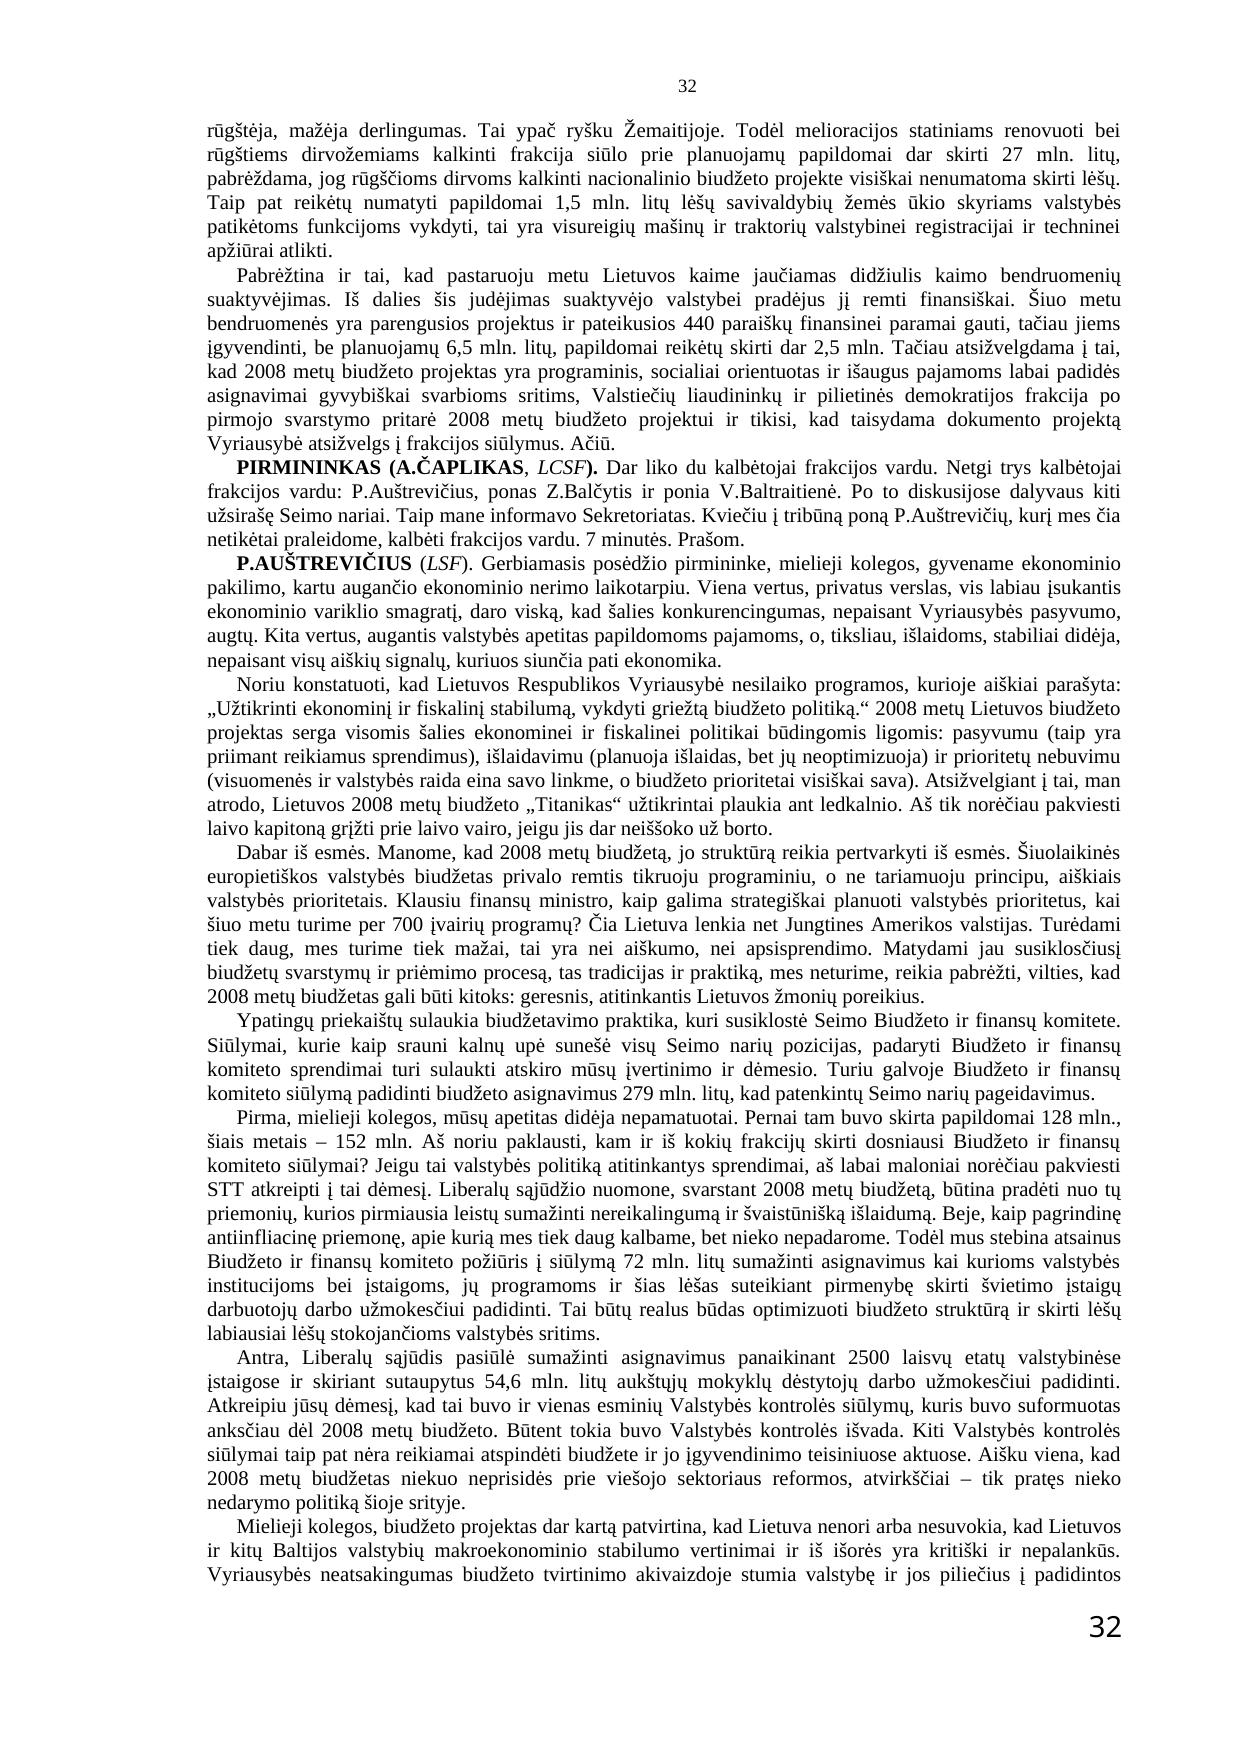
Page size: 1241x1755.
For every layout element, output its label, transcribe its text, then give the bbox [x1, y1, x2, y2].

text Dabar iš esmės. Manome, kad 2008 metų biudžetą, jo struktūrą reikia pertvarkyti iš esmės. Šiuolaikinės europietiškos valstybės biudžetas privalo remtis tikruoju programiniu, o ne tariamuoju principu, aiškiais valstybės prioritetais. Klausiu finansų ministro, kaip galima strategiškai planuoti valstybės prioritetus, kai šiuo metu turime per 700 įvairių programų? Čia Lietuva lenkia net Jungtines Amerikos valstijas. Turėdami tiek daug, mes turime tiek mažai, tai yra nei aiškumo, nei apsisprendimo. Matydami jau susiklosčiusį biudžetų svarstymų ir priėmimo procesą, tas tradicijas ir praktiką, mes neturime, reikia pabrėžti, vilties, kad 2008 metų biudžetas gali būti kitoks: geresnis, atitinkantis Lietuvos žmonių poreikius. [207, 840, 1122, 1008]
text Ypatingų priekaištų sulaukia biudžetavimo praktika, kuri susiklostė Seimo Biudžeto ir finansų komitete. Siūlymai, kurie kaip srauni kalnų upė sunešė visų Seimo narių pozicijas, padaryti Biudžeto ir finansų komiteto sprendimai turi sulaukti atskiro mūsų įvertinimo ir dėmesio. Turiu galvoje Biudžeto ir finansų komiteto siūlymą padidinti biudžeto asignavimus 279 mln. litų, kad patenkintų Seimo narių pageidavimus. [207, 1008, 1122, 1105]
text PIRMININKAS (A.ČAPLIKAS, LCSF). Dar liko du kalbėtojai frakcijos vardu. Netgi trys kalbėtojai frakcijos vardu: P.Auštrevičius, ponas Z.Balčytis ir ponia V.Baltraitienė. Po to diskusijose dalyvaus kiti užsirašę Seimo nariai. Taip mane informavo Sekretoriatas. Kviečiu į tribūną poną P.Auštrevičių, kurį mes čia netikėtai praleidome, kalbėti frakcijos vardu. 7 minutės. Prašom. [207, 455, 1122, 551]
text rūgštėja, mažėja derlingumas. Tai ypač ryšku Žemaitijoje. Todėl melioracijos statiniams renovuoti bei rūgštiems dirvožemiams kalkinti frakcija siūlo prie planuojamų papildomai dar skirti 27 mln. litų, pabrėždama, jog rūgščioms dirvoms kalkinti nacionalinio biudžeto projekte visiškai nenumatoma skirti lėšų. Taip pat reikėtų numatyti papildomai 1,5 mln. litų lėšų savivaldybių žemės ūkio skyriams valstybės patikėtoms funkcijoms vykdyti, tai yra visureigių mašinų ir traktorių valstybinei registracijai ir techninei apžiūrai atlikti. [207, 118, 1122, 262]
text Antra, Liberalų sąjūdis pasiūlė sumažinti asignavimus panaikinant 2500 laisvų etatų valstybinėse įstaigose ir skiriant sutaupytus 54,6 mln. litų aukštųjų mokyklų dėstytojų darbo užmokesčiui padidinti. Atkreipiu jūsų dėmesį, kad tai buvo ir vienas esminių Valstybės kontrolės siūlymų, kuris buvo suformuotas anksčiau dėl 2008 metų biudžeto. Būtent tokia buvo Valstybės kontrolės išvada. Kiti Valstybės kontrolės siūlymai taip pat nėra reikiamai atspindėti biudžete ir jo įgyvendinimo teisiniuose aktuose. Aišku viena, kad 2008 metų biudžetas niekuo neprisidės prie viešojo sektoriaus reformos, atvirkščiai – tik pratęs nieko nedarymo politiką šioje srityje. [207, 1345, 1122, 1514]
text P.AUŠTREVIČIUS (LSF). Gerbiamasis posėdžio pirmininke, mielieji kolegos, gyvename ekonominio pakilimo, kartu augančio ekonominio nerimo laikotarpiu. Viena vertus, privatus verslas, vis labiau įsukantis ekonominio variklio smagratį, daro viską, kad šalies konkurencingumas, nepaisant Vyriausybės pasyvumo, augtų. Kita vertus, augantis valstybės apetitas papildomoms pajamoms, o, tiksliau, išlaidoms, stabiliai didėja, nepaisant visų aiškių signalų, kuriuos siunčia pati ekonomika. [207, 551, 1122, 672]
text Mielieji kolegos, biudžeto projektas dar kartą patvirtina, kad Lietuva nenori arba nesuvokia, kad Lietuvos ir kitų Baltijos valstybių makroekonominio stabilumo vertinimai ir iš išorės yra kritiški ir nepalankūs. Vyriausybės neatsakingumas biudžeto tvirtinimo akivaizdoje stumia valstybę ir jos piliečius į padidintos [207, 1514, 1122, 1586]
text Pirma, mielieji kolegos, mūsų apetitas didėja nepamatuotai. Pernai tam buvo skirta papildomai 128 mln., šiais metais – 152 mln. Aš noriu paklausti, kam ir iš kokių frakcijų skirti dosniausi Biudžeto ir finansų komiteto siūlymai? Jeigu tai valstybės politiką atitinkantys sprendimai, aš labai maloniai norėčiau pakviesti STT atkreipti į tai dėmesį. Liberalų sąjūdžio nuomone, svarstant 2008 metų biudžetą, būtina pradėti nuo tų priemonių, kurios pirmiausia leistų sumažinti nereikalingumą ir švaistūnišką išlaidumą. Beje, kaip pagrindinę antiinfliacinę priemonę, apie kurią mes tiek daug kalbame, bet nieko nepadarome. Todėl mus stebina atsainus Biudžeto ir finansų komiteto požiūris į siūlymą 72 mln. litų sumažinti asignavimus kai kurioms valstybės institucijoms bei įstaigoms, jų programoms ir šias lėšas suteikiant pirmenybę skirti švietimo įstaigų darbuotojų darbo užmokesčiui padidinti. Tai būtų realus būdas optimizuoti biudžeto struktūrą ir skirti lėšų labiausiai lėšų stokojančioms valstybės sritims. [207, 1105, 1122, 1345]
text Pabrėžtina ir tai, kad pastaruoju metu Lietuvos kaime jaučiamas didžiulis kaimo bendruomenių suaktyvėjimas. Iš dalies šis judėjimas suaktyvėjo valstybei pradėjus jį remti finansiškai. Šiuo metu bendruomenės yra parengusios projektus ir pateikusios 440 paraiškų finansinei paramai gauti, tačiau jiems įgyvendinti, be planuojamų 6,5 mln. litų, papildomai reikėtų skirti dar 2,5 mln. Tačiau atsižvelgdama į tai, kad 2008 metų biudžeto projektas yra programinis, socialiai orientuotas ir išaugus pajamoms labai padidės asignavimai gyvybiškai svarbioms sritims, Valstiečių liaudininkų ir pilietinės demokratijos frakcija po pirmojo svarstymo pritarė 2008 metų biudžeto projektui ir tikisi, kad taisydama dokumento projektą Vyriausybė atsižvelgs į frakcijos siūlymus. Ačiū. [207, 262, 1122, 455]
text Noriu konstatuoti, kad Lietuvos Respublikos Vyriausybė nesilaiko programos, kurioje aiškiai parašyta: „Užtikrinti ekonominį ir fiskalinį stabilumą, vykdyti griežtą biudžeto politiką.“ 2008 metų Lietuvos biudžeto projektas serga visomis šalies ekonominei ir fiskalinei politikai būdingomis ligomis: pasyvumu (taip yra priimant reikiamus sprendimus), išlaidavimu (planuoja išlaidas, bet jų neoptimizuoja) ir prioritetų nebuvimu (visuomenės ir valstybės raida eina savo linkme, o biudžeto prioritetai visiškai sava). Atsižvelgiant į tai, man atrodo, Lietuvos 2008 metų biudžeto „Titanikas“ užtikrintai plaukia ant ledkalnio. Aš tik norėčiau pakviesti laivo kapitoną grįžti prie laivo vairo, jeigu jis dar neiššoko už borto. [207, 672, 1122, 840]
